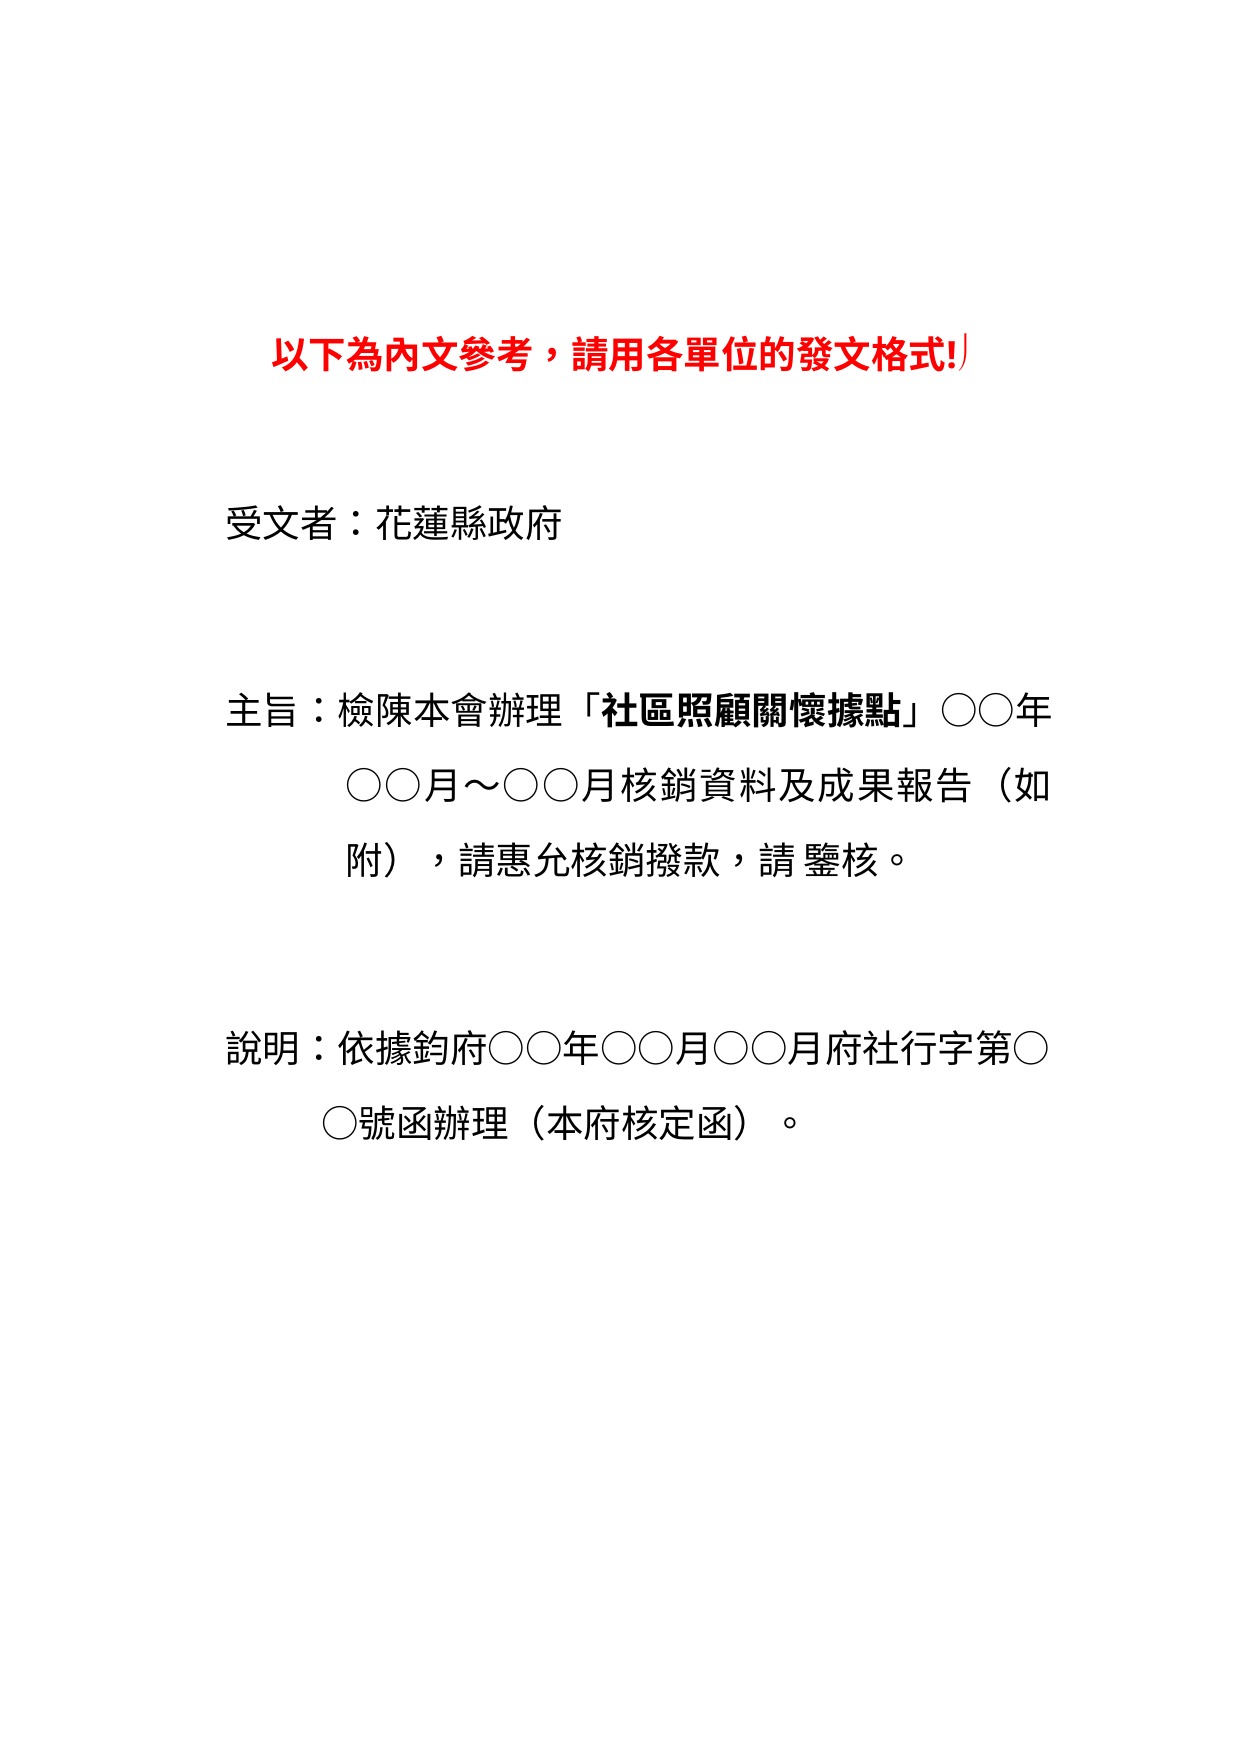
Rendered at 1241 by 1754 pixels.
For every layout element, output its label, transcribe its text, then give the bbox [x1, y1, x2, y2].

text 以下為內文參考，請用各單位的發文格式! [187, 314, 1053, 389]
text 說明：依據鈞府○○年○○月○○月府社行字第○○號函辦理（本府核定函）。 [225, 1008, 1053, 1158]
text 主旨：檢陳本會辦理「社區照顧關懷據點」○○年○○月～○○月核銷資料及成果報告（如附），請惠允核銷撥款，請 鑒核。 [225, 671, 1053, 896]
text 受文者：花蓮縣政府 [225, 483, 1053, 558]
